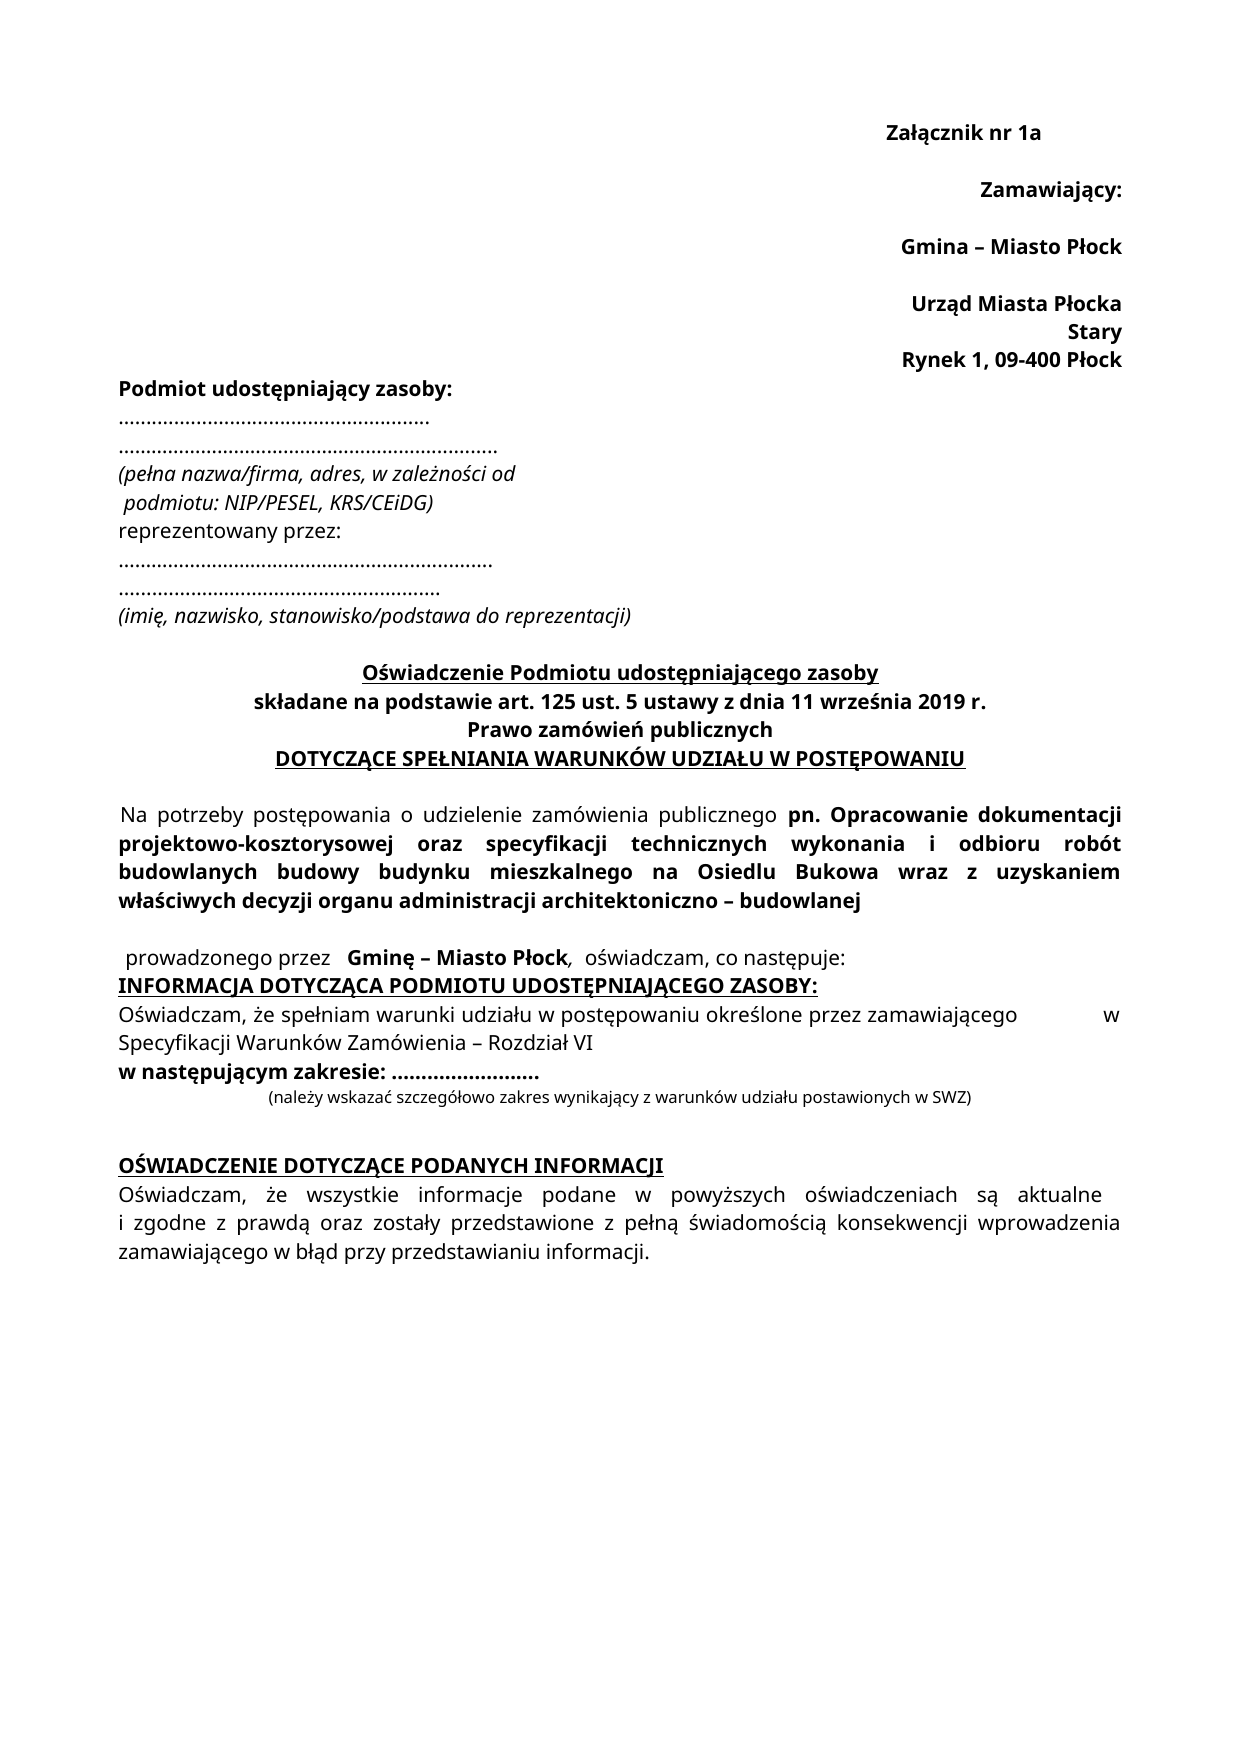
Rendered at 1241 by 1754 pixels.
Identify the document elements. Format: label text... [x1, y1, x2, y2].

text Stary Rynek 1, 09-400 Płock [118, 317, 1122, 374]
text Podmiot udostępniający zasoby: [118, 374, 1122, 402]
text w następującym zakresie: ……………………. [118, 1057, 1122, 1085]
text OŚWIADCZENIE DOTYCZĄCE PODANYCH INFORMACJI [118, 1151, 1122, 1180]
text INFORMACJA DOTYCZĄCA PODMIOTU UDOSTĘPNIAJĄCEGO ZASOBY: [118, 972, 1122, 1000]
text …..................................................... [118, 402, 1122, 431]
text reprezentowany przez: [118, 516, 1122, 545]
text Oświadczenie Podmiotu udostępniającego zasoby [118, 658, 1122, 687]
text (pełna nazwa/firma, adres, w zależności od [118, 459, 1122, 488]
text prowadzonego przez Gminę – Miasto Płock, oświadczam, co następuje: [118, 943, 1122, 972]
text składane na podstawie art. 125 ust. 5 ustawy z dnia 11 września 2019 r. [118, 687, 1122, 715]
text .............……….................................... [118, 573, 1122, 602]
text Na potrzeby postępowania o udzielenie zamówienia publicznego pn. Opracowanie dokumentacji projektowo-kosztorysowej oraz specyfikacji technicznych wykonania i odbioru robót budowlanych budowy budynku mieszkalnego na Osiedlu Bukowa wraz z uzyskaniem właściwych decyzji organu administracji architektoniczno – budowlanej [118, 801, 1122, 914]
text …………………………………………………............ [118, 431, 1122, 459]
text (imię, nazwisko, stanowisko/podstawa do reprezentacji) [118, 602, 1122, 630]
text Oświadczam, że wszystkie informacje podane w powyższych oświadczeniach są aktualne i zgodne z prawdą oraz zostały przedstawione z pełną świadomością konsekwencji wprowadzenia zamawiającego w błąd przy przedstawianiu informacji. [118, 1180, 1122, 1265]
text (należy wskazać szczegółowo zakres wynikający z warunków udziału postawionych w SWZ) [118, 1085, 1122, 1108]
text Gmina – Miasto Płock [118, 203, 1122, 260]
text Załącznik nr 1a [118, 118, 1122, 147]
text Urząd Miasta Płocka [118, 260, 1122, 317]
text ……………………………………………................. [118, 545, 1122, 573]
text Zamawiający: [118, 147, 1122, 203]
text DOTYCZĄCE SPEŁNIANIA WARUNKÓW UDZIAŁU W POSTĘPOWANIU [118, 744, 1122, 772]
text Prawo zamówień publicznych [118, 715, 1122, 744]
text Oświadczam, że spełniam warunki udziału w postępowaniu określone przez zamawiającego w Specyfikacji Warunków Zamówienia – Rozdział VI [118, 1000, 1122, 1057]
text podmiotu: NIP/PESEL, KRS/CEiDG) [118, 488, 1122, 516]
